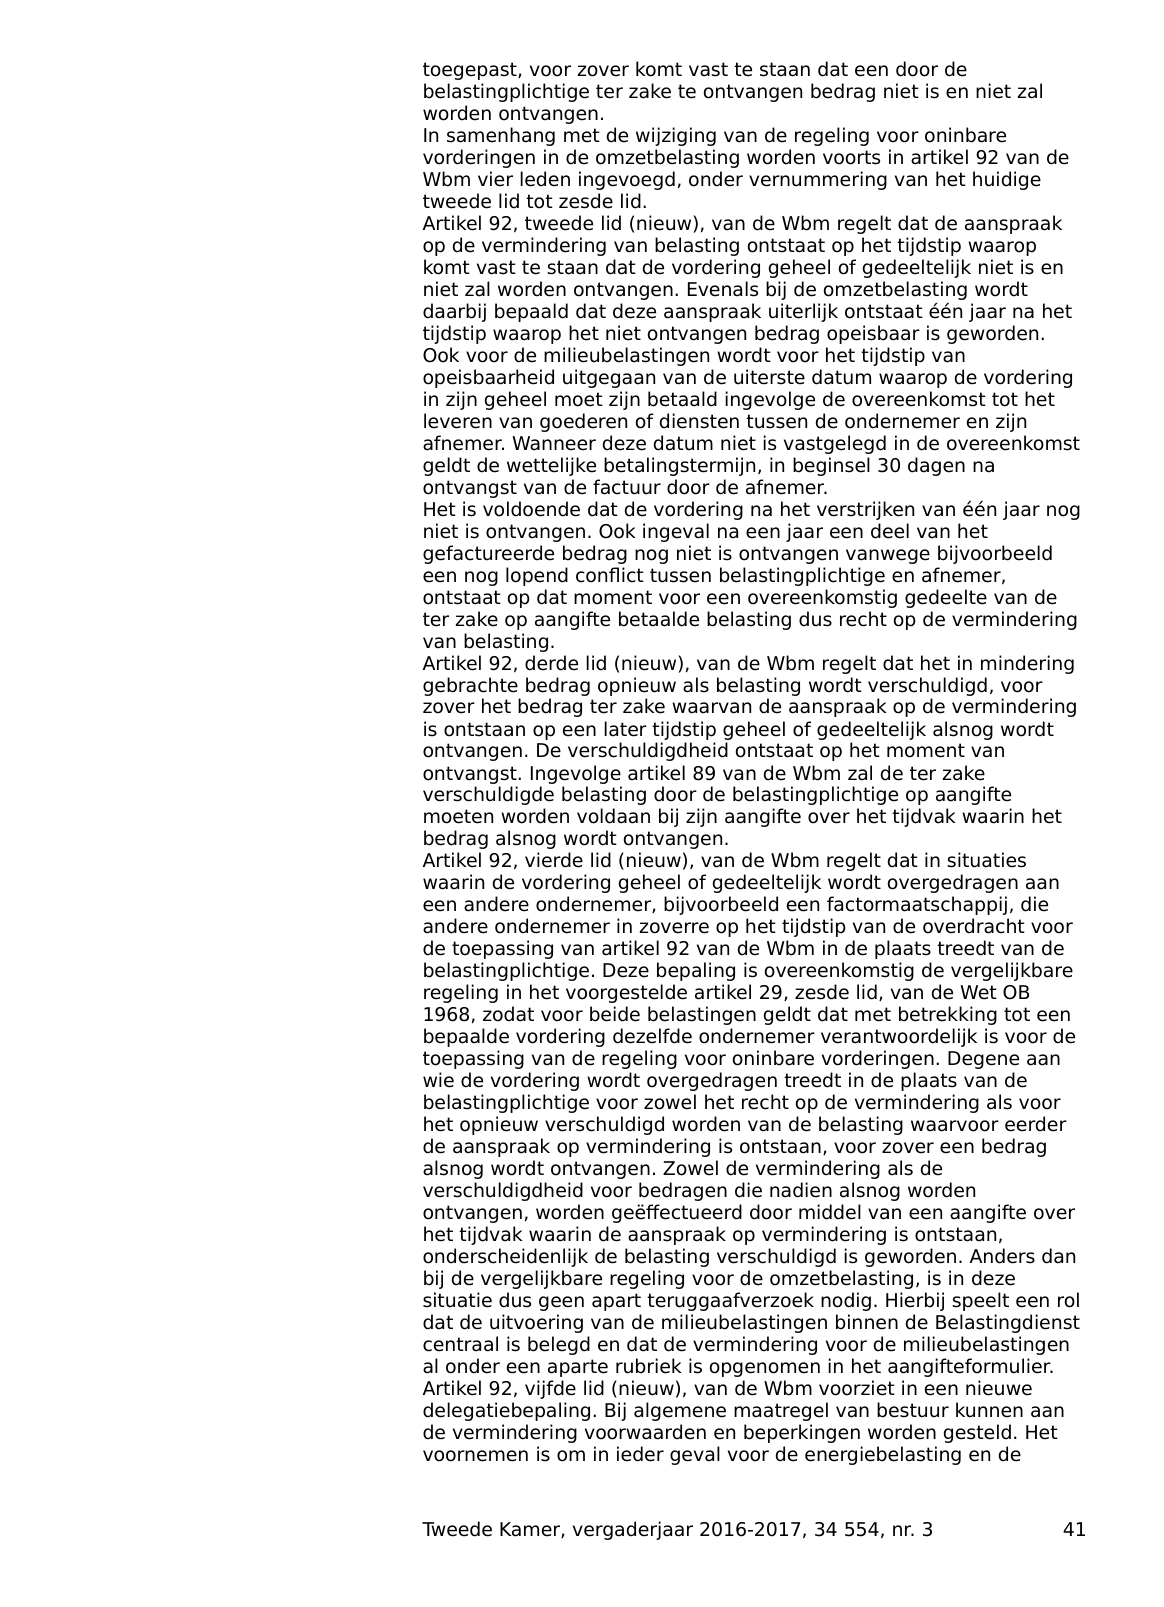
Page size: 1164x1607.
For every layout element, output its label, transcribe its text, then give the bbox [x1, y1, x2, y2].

text In samenhang met de wijziging van de regeling voor oninbare vorderingen in de omzetbelasting worden voorts in artikel 92 van de Wbm vier leden ingevoegd, onder vernummering van het huidige tweede lid tot zesde lid. [422, 125, 1087, 213]
text Artikel 92, vierde lid (nieuw), van de Wbm regelt dat in situaties waarin de vordering geheel of gedeeltelijk wordt overgedragen aan een andere ondernemer, bijvoorbeeld een factormaatschappij, die andere ondernemer in zoverre op het tijdstip van de overdracht voor de toepassing van artikel 92 van de Wbm in de plaats treedt van de belastingplichtige. Deze bepaling is overeenkomstig de vergelijkbare regeling in het voorgestelde artikel 29, zesde lid, van de Wet OB 1968, zodat voor beide belastingen geldt dat met betrekking tot een bepaalde vordering dezelfde ondernemer verantwoordelijk is voor de toepassing van de regeling voor oninbare vorderingen. Degene aan wie de vordering wordt overgedragen treedt in de plaats van de belastingplichtige voor zowel het recht op de vermindering als voor het opnieuw verschuldigd worden van de belasting waarvoor eerder de aanspraak op vermindering is ontstaan, voor zover een bedrag alsnog wordt ontvangen. Zowel de vermindering als de verschuldigdheid voor bedragen die nadien alsnog worden ontvangen, worden geëffectueerd door middel van een aangifte over het tijdvak waarin de aanspraak op vermindering is ontstaan, onderscheidenlijk de belasting verschuldigd is geworden. Anders dan bij de vergelijkbare regeling voor de omzetbelasting, is in deze situatie dus geen apart teruggaafverzoek nodig. Hierbij speelt een rol dat de uitvoering van de milieubelastingen binnen de Belastingdienst centraal is belegd en dat de vermindering voor de milieubelastingen al onder een aparte rubriek is opgenomen in het aangifteformulier. [422, 850, 1087, 1378]
text Artikel 92, vijfde lid (nieuw), van de Wbm voorziet in een nieuwe delegatiebepaling. Bij algemene maatregel van bestuur kunnen aan de vermindering voorwaarden en beperkingen worden gesteld. Het voornemen is om in ieder geval voor de energiebelasting en de [422, 1378, 1087, 1466]
text Het is voldoende dat de vordering na het verstrijken van één jaar nog niet is ontvangen. Ook ingeval na een jaar een deel van het gefactureerde bedrag nog niet is ontvangen vanwege bijvoorbeeld een nog lopend conflict tussen belastingplichtige en afnemer, ontstaat op dat moment voor een overeenkomstig gedeelte van de ter zake op aangifte betaalde belasting dus recht op de vermindering van belasting. [422, 499, 1087, 652]
text toegepast, voor zover komt vast te staan dat een door de belastingplichtige ter zake te ontvangen bedrag niet is en niet zal worden ontvangen. [422, 59, 1087, 125]
text Artikel 92, derde lid (nieuw), van de Wbm regelt dat het in mindering gebrachte bedrag opnieuw als belasting wordt verschuldigd, voor zover het bedrag ter zake waarvan de aanspraak op de vermindering is ontstaan op een later tijdstip geheel of gedeeltelijk alsnog wordt ontvangen. De verschuldigdheid ontstaat op het moment van ontvangst. Ingevolge artikel 89 van de Wbm zal de ter zake verschuldigde belasting door de belastingplichtige op aangifte moeten worden voldaan bij zijn aangifte over het tijdvak waarin het bedrag alsnog wordt ontvangen. [422, 652, 1087, 850]
text Artikel 92, tweede lid (nieuw), van de Wbm regelt dat de aanspraak op de vermindering van belasting ontstaat op het tijdstip waarop komt vast te staan dat de vordering geheel of gedeeltelijk niet is en niet zal worden ontvangen. Evenals bij de omzetbelasting wordt daarbij bepaald dat deze aanspraak uiterlijk ontstaat één jaar na het tijdstip waarop het niet ontvangen bedrag opeisbaar is geworden. Ook voor de milieubelastingen wordt voor het tijdstip van opeisbaarheid uitgegaan van de uiterste datum waarop de vordering in zijn geheel moet zijn betaald ingevolge de overeenkomst tot het leveren van goederen of diensten tussen de ondernemer en zijn afnemer. Wanneer deze datum niet is vastgelegd in de overeenkomst geldt de wettelijke betalingstermijn, in beginsel 30 dagen na ontvangst van de factuur door de afnemer. [422, 213, 1087, 499]
